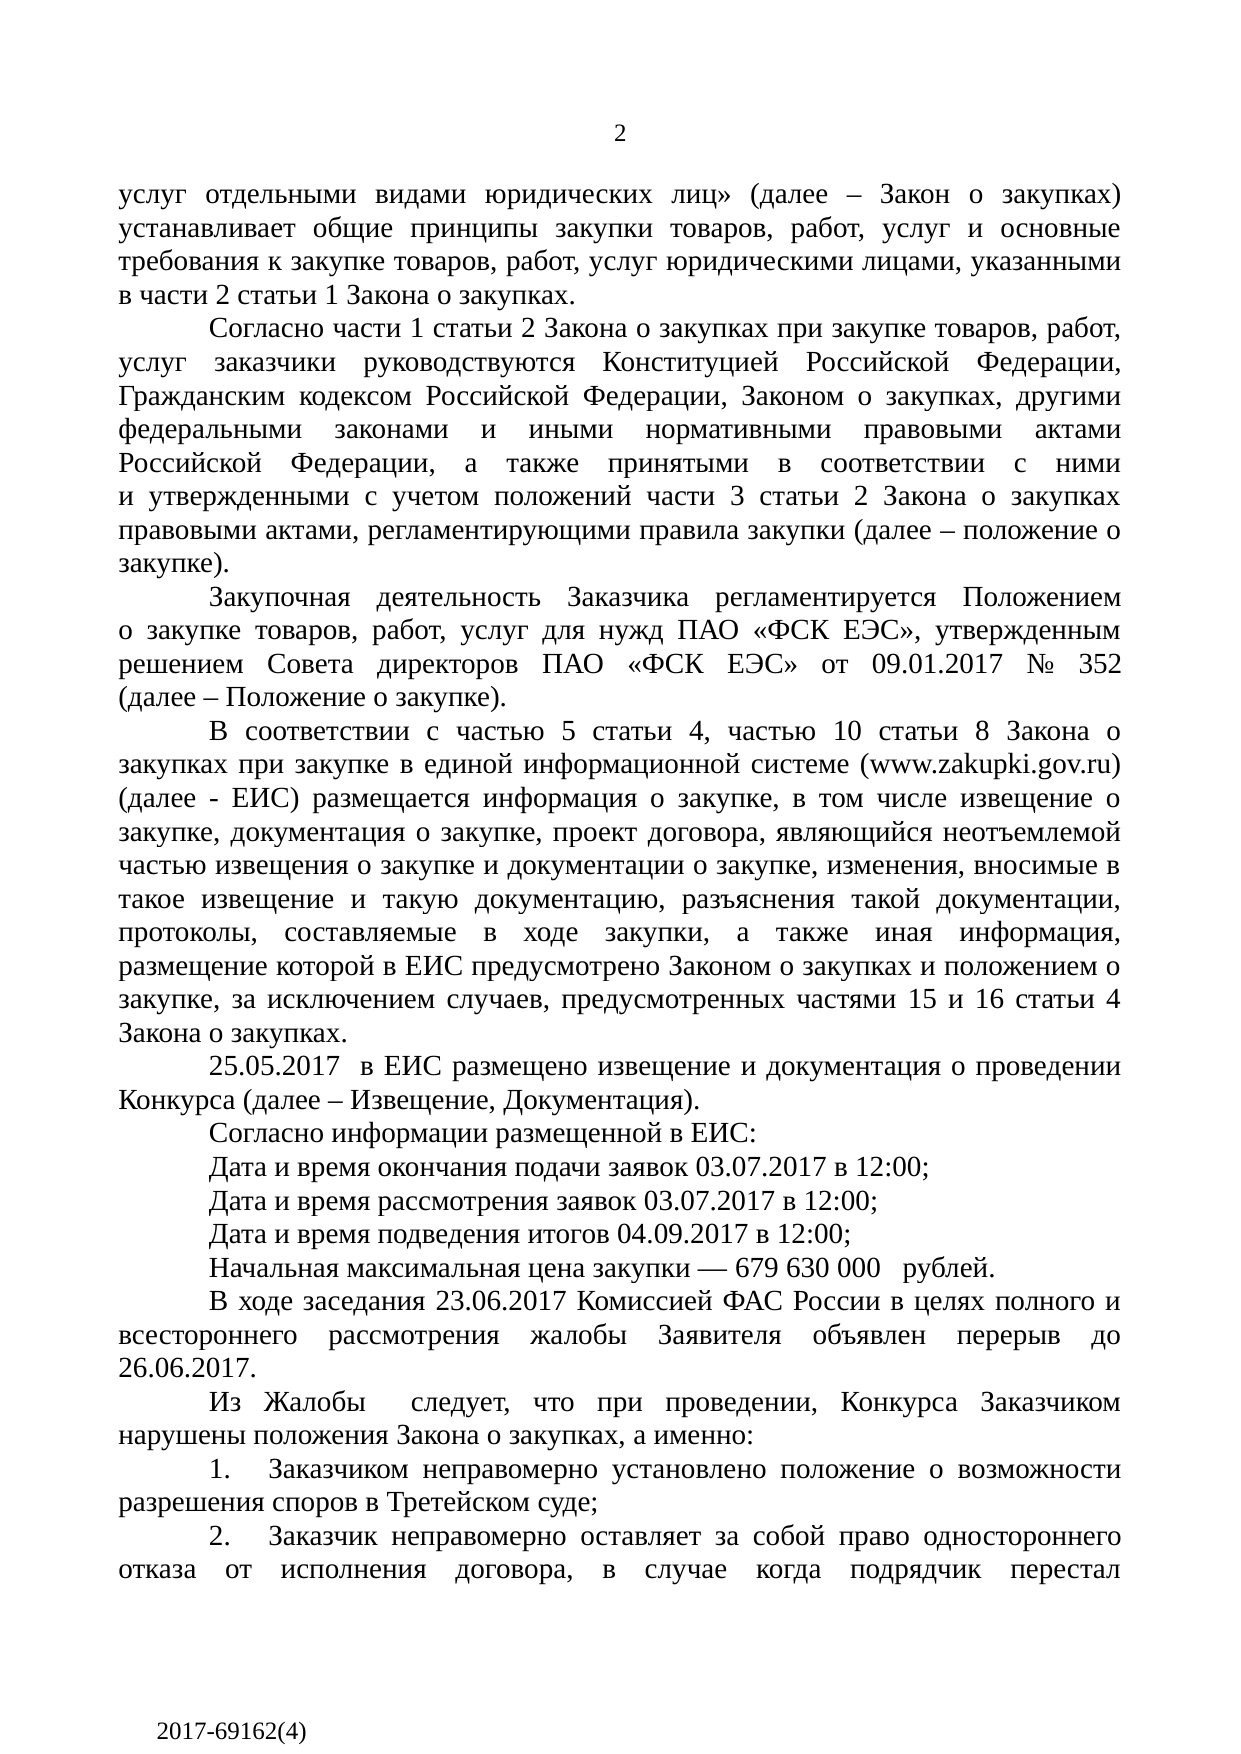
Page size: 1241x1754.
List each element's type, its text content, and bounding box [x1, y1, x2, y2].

text Дата и время подведения итогов 04.09.2017 в 12:00; [118, 1216, 1122, 1250]
text В соответствии с частью 5 статьи 4, частью 10 статьи 8 Закона о закупках при закупке в единой информационной системе (www.zakupki.gov.ru) (далее - ЕИС) размещается информация о закупке, в том числе извещение о закупке, документация о закупке, проект договора, являющийся неотъемлемой частью извещения о закупке и документации о закупке, изменения, вносимые в такое извещение и такую документацию, разъяснения такой документации, протоколы, составляемые в ходе закупки, а также иная информация, размещение которой в ЕИС предусмотрено Законом о закупках и положением о закупке, за исключением случаев, предусмотренных частями 15 и 16 статьи 4 Закона о закупках. [118, 713, 1122, 1048]
list Заказчик неправомерно оставляет за собой право одностороннего отказа от исполнения договора, в случае когда подрядчик перестал [118, 1518, 1122, 1585]
text услуг отдельными видами юридических лиц» (далее – Закон о закупках) устанавливает общие принципы закупки товаров, работ, услуг и основные требования к закупке товаров, работ, услуг юридическими лицами, указанными в части 2 статьи 1 Закона о закупках. [118, 176, 1122, 311]
list Заказчиком неправомерно установлено положение о возможности разрешения споров в Третейском суде; [118, 1451, 1122, 1518]
text Дата и время окончания подачи заявок 03.07.2017 в 12:00; [118, 1149, 1122, 1183]
text Закупочная деятельность Заказчика регламентируется Положением о закупке товаров, работ, услуг для нужд ПАО «ФСК ЕЭС», утвержденным решением Совета директоров ПАО «ФСК ЕЭС» от 09.01.2017 № 352 (далее – Положение о закупке). [118, 579, 1122, 713]
text 25.05.2017 в ЕИС размещено извещение и документация о проведении Конкурса (далее – Извещение, Документация). [118, 1048, 1122, 1116]
text Из Жалобы следует, что при проведении, Конкурса Заказчиком нарушены положения Закона о закупках, а именно: [118, 1384, 1122, 1451]
text Дата и время рассмотрения заявок 03.07.2017 в 12:00; [118, 1183, 1122, 1216]
text Согласно части 1 статьи 2 Закона о закупках при закупке товаров, работ, услуг заказчики руководствуются Конституцией Российской Федерации, Гражданским кодексом Российской Федерации, Законом о закупках, другими федеральными законами и иными нормативными правовыми актами Российской Федерации, а также принятыми в соответствии с ними и утвержденными с учетом положений части 3 статьи 2 Закона о закупках правовыми актами, регламентирующими правила закупки (далее – положение о закупке). [118, 311, 1122, 579]
text В ходе заседания 23.06.2017 Комиссией ФАС России в целях полного и всестороннего рассмотрения жалобы Заявителя объявлен перерыв до 26.06.2017. [118, 1283, 1122, 1384]
text Согласно информации размещенной в ЕИС: [118, 1116, 1122, 1149]
text Начальная максимальная цена закупки — 679 630 000 рублей. [118, 1250, 1122, 1283]
